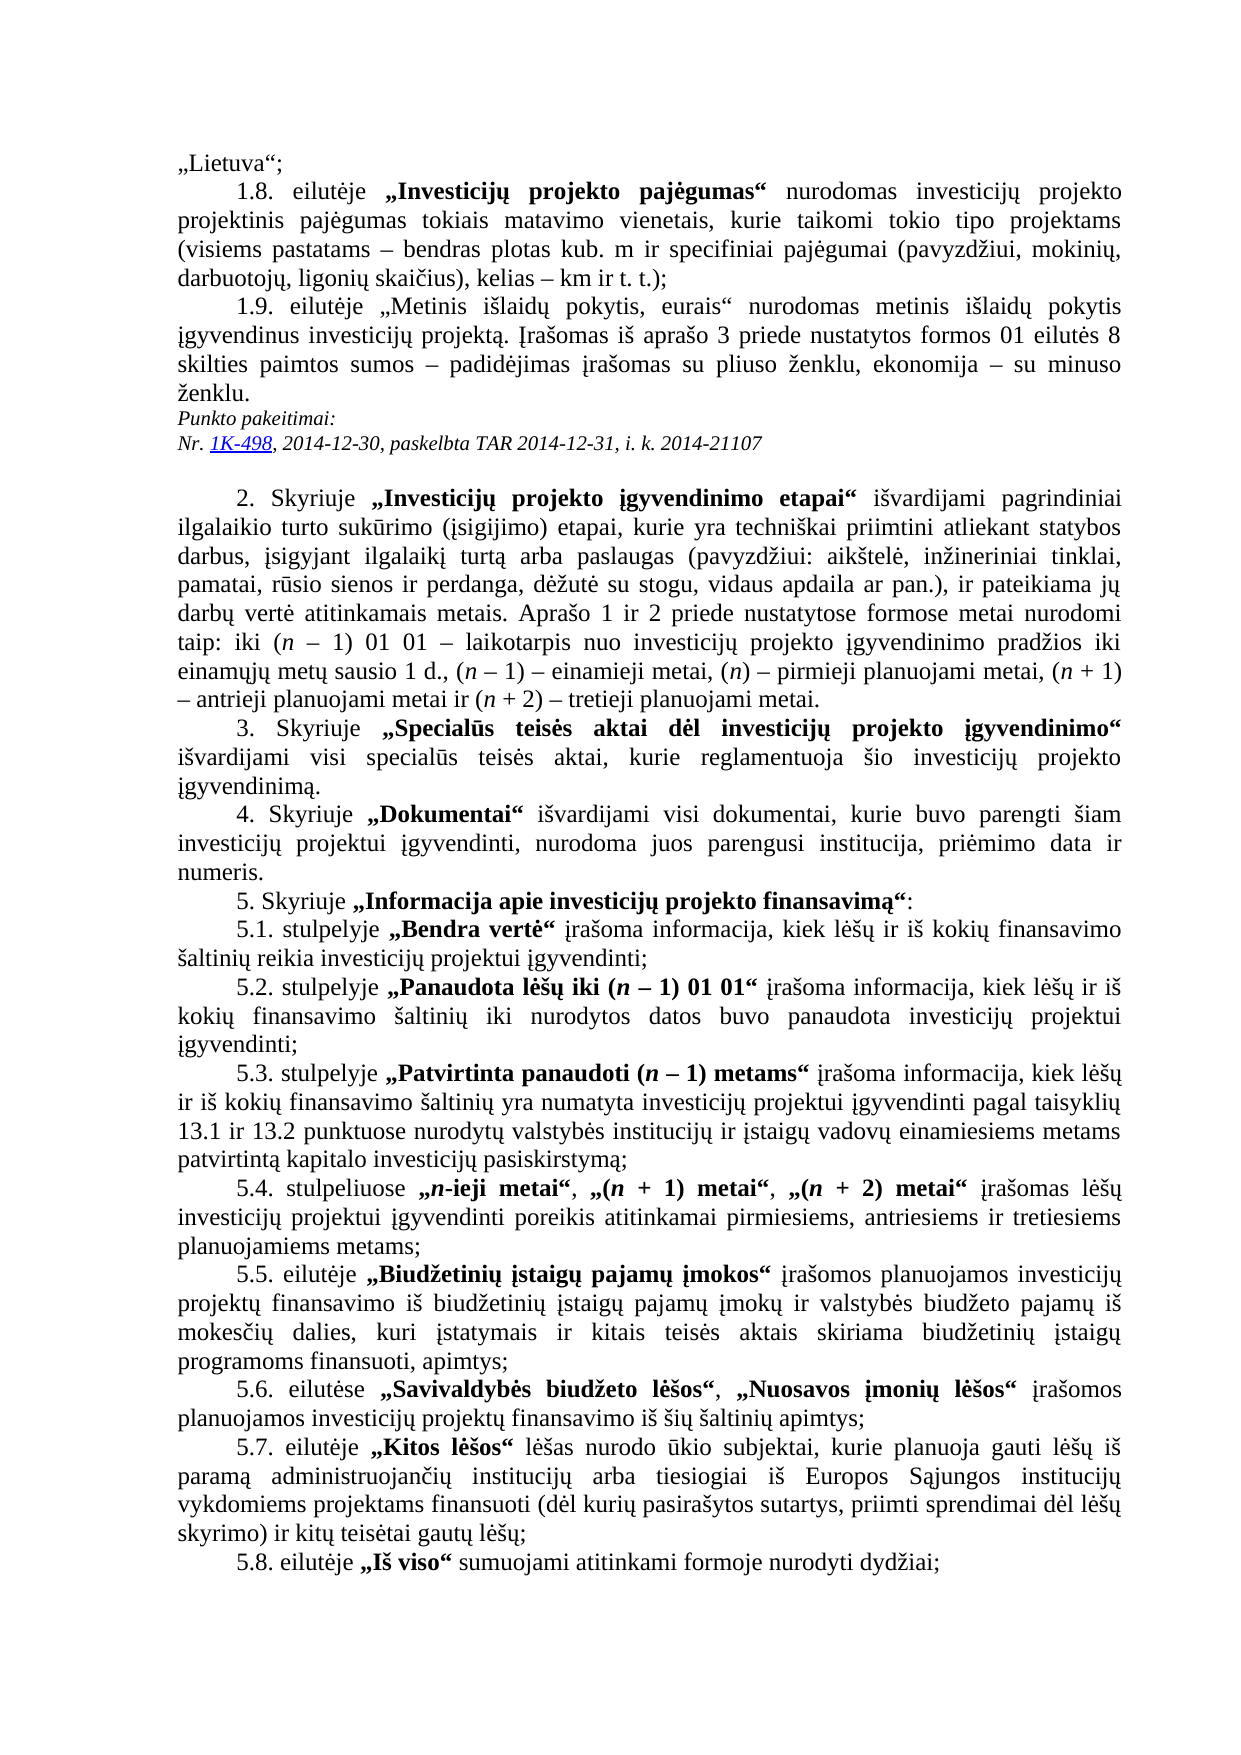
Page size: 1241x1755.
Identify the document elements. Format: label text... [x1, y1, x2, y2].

text 5.1. stulpelyje „Bendra vertė“ įrašoma informacija, kiek lėšų ir iš kokių finansavimo šaltinių reikia investicijų projektui įgyvendinti; [177, 914, 1122, 972]
text Nr. 1K-498, 2014-12-30, paskelbta TAR 2014-12-31, i. k. 2014-21107 [177, 430, 1122, 454]
text 5.3. stulpelyje „Patvirtinta panaudoti (n – 1) metams“ įrašoma informacija, kiek lėšų ir iš kokių finansavimo šaltinių yra numatyta investicijų projektui įgyvendinti pagal taisyklių 13.1 ir 13.2 punktuose nurodytų valstybės institucijų ir įstaigų vadovų einamiesiems metams patvirtintą kapitalo investicijų pasiskirstymą; [177, 1058, 1122, 1173]
text „Lietuva“; [177, 148, 1122, 176]
text 5.5. eilutėje „Biudžetinių įstaigų pajamų įmokos“ įrašomos planuojamos investicijų projektų finansavimo iš biudžetinių įstaigų pajamų įmokų ir valstybės biudžeto pajamų iš mokesčių dalies, kuri įstatymais ir kitais teisės aktais skiriama biudžetinių įstaigų programoms finansuoti, apimtys; [177, 1259, 1122, 1374]
text 1.8. eilutėje „Investicijų projekto pajėgumas“ nurodomas investicijų projekto projektinis pajėgumas tokiais matavimo vienetais, kurie taikomi tokio tipo projektams (visiems pastatams – bendras plotas kub. m ir specifiniai pajėgumai (pavyzdžiui, mokinių, darbuotojų, ligonių skaičius), kelias – km ir t. t.); [177, 176, 1122, 291]
text 4. Skyriuje „Dokumentai“ išvardijami visi dokumentai, kurie buvo parengti šiam investicijų projektui įgyvendinti, nurodoma juos parengusi institucija, priėmimo data ir numeris. [177, 799, 1122, 886]
text Punkto pakeitimai: [177, 406, 1122, 430]
text 3. Skyriuje „Specialūs teisės aktai dėl investicijų projekto įgyvendinimo“ išvardijami visi specialūs teisės aktai, kurie reglamentuoja šio investicijų projekto įgyvendinimą. [177, 713, 1122, 799]
text 5.2. stulpelyje „Panaudota lėšų iki (n – 1) 01 01“ įrašoma informacija, kiek lėšų ir iš kokių finansavimo šaltinių iki nurodytos datos buvo panaudota investicijų projektui įgyvendinti; [177, 972, 1122, 1058]
text 1.9. eilutėje „Metinis išlaidų pokytis, eurais“ nurodomas metinis išlaidų pokytis įgyvendinus investicijų projektą. Įrašomas iš aprašo 3 priede nustatytos formos 01 eilutės 8 skilties paimtos sumos – padidėjimas įrašomas su pliuso ženklu, ekonomija – su minuso ženklu. [177, 291, 1122, 406]
text 5.4. stulpeliuose „n-ieji metai“, „(n + 1) metai“, „(n + 2) metai“ įrašomas lėšų investicijų projektui įgyvendinti poreikis atitinkamai pirmiesiems, antriesiems ir tretiesiems planuojamiems metams; [177, 1173, 1122, 1259]
text 5.7. eilutėje „Kitos lėšos“ lėšas nurodo ūkio subjektai, kurie planuoja gauti lėšų iš paramą administruojančių institucijų arba tiesiogiai iš Europos Sąjungos institucijų vykdomiems projektams finansuoti (dėl kurių pasirašytos sutartys, priimti sprendimai dėl lėšų skyrimo) ir kitų teisėtai gautų lėšų; [177, 1432, 1122, 1547]
text 5.6. eilutėse „Savivaldybės biudžeto lėšos“, „Nuosavos įmonių lėšos“ įrašomos planuojamos investicijų projektų finansavimo iš šių šaltinių apimtys; [177, 1374, 1122, 1432]
text 5.8. eilutėje „Iš viso“ sumuojami atitinkami formoje nurodyti dydžiai; [177, 1547, 1122, 1576]
text 5. Skyriuje „Informacija apie investicijų projekto finansavimą“: [177, 886, 1122, 914]
text 2. Skyriuje „Investicijų projekto įgyvendinimo etapai“ išvardijami pagrindiniai ilgalaikio turto sukūrimo (įsigijimo) etapai, kurie yra techniškai priimtini atliekant statybos darbus, įsigyjant ilgalaikį turtą arba paslaugas (pavyzdžiui: aikštelė, inžineriniai tinklai, pamatai, rūsio sienos ir perdanga, dėžutė su stogu, vidaus apdaila ar pan.), ir pateikiama jų darbų vertė atitinkamais metais. Aprašo 1 ir 2 priede nustatytose formose metai nurodomi taip: iki (n – 1) 01 01 – laikotarpis nuo investicijų projekto įgyvendinimo pradžios iki einamųjų metų sausio 1 d., (n – 1) – einamieji metai, (n) – pirmieji planuojami metai, (n + 1) – antrieji planuojami metai ir (n + 2) – tretieji planuojami metai. [177, 483, 1122, 713]
